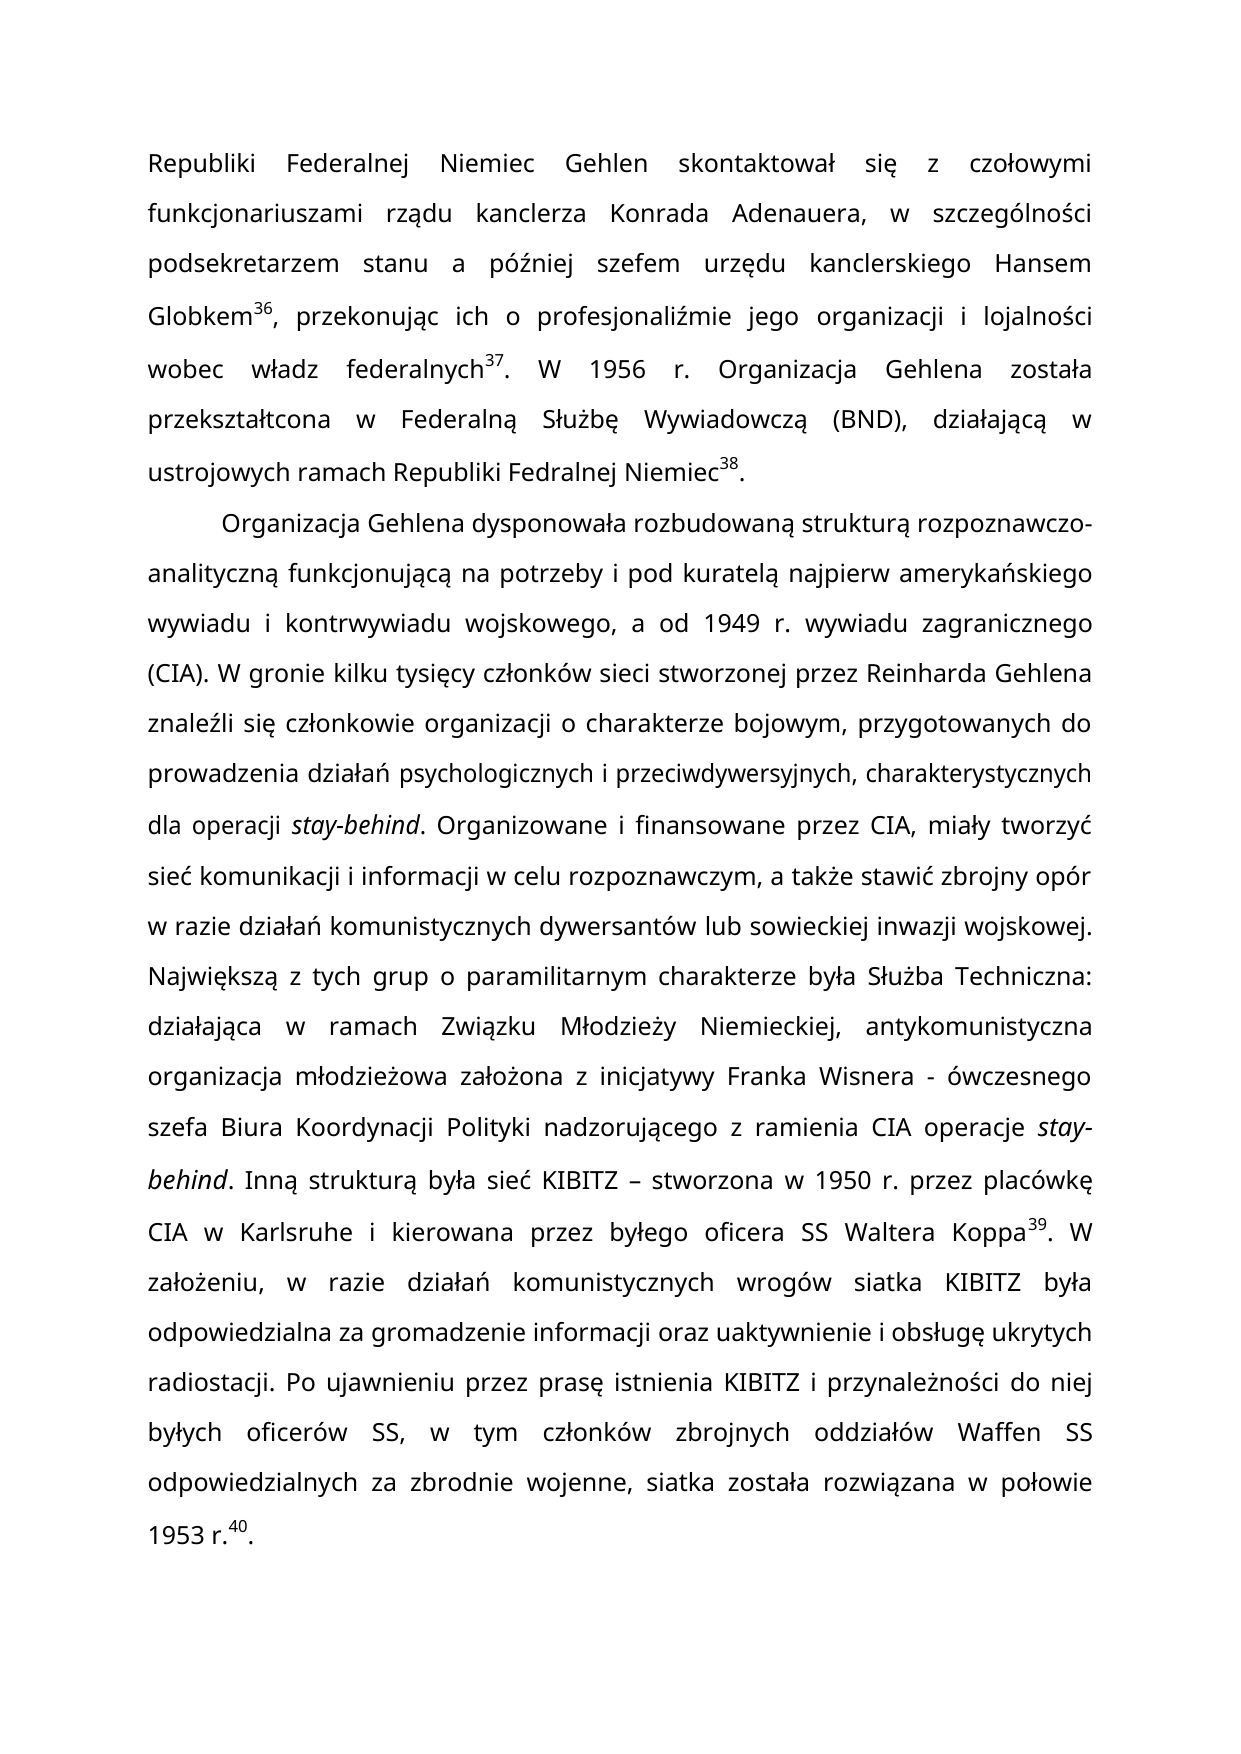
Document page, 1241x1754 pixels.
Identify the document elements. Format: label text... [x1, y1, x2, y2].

text Organizacja Gehlena dysponowała rozbudowaną strukturą rozpoznawczo- analityczną funkcjonującą na potrzeby i pod kuratelą najpierw amerykańskiego wywiadu i kontrwywiadu wojskowego, a od 1949 r. wywiadu zagranicznego (CIA). W gronie kilku tysięcy członków sieci stworzonej przez Reinharda Gehlena znaleźli się członkowie organizacji o charakterze bojowym, przygotowanych do prowadzenia działań psychologicznych i przeciwdywersyjnych, charakterystycznych dla operacji stay-behind. Organizowane i finansowane przez CIA, miały tworzyć sieć komunikacji i informacji w celu rozpoznawczym, a także stawić zbrojny opór w razie działań komunistycznych dywersantów lub sowieckiej inwazji wojskowej. Największą z tych grup o paramilitarnym charakterze była Służba Techniczna: działająca w ramach Związku Młodzieży Niemieckiej, antykomunistyczna organizacja młodzieżowa założona z inicjatywy Franka Wisnera - ówczesnego szefa Biura Koordynacji Polityki nadzorującego z ramienia CIA operacje stay- behind. Inną strukturą była sieć KIBITZ – stworzona w 1950 r. przez placówkę CIA w Karlsruhe i kierowana przez byłego oficera SS Waltera Koppa39. W założeniu, w razie działań komunistycznych wrogów siatka KIBITZ była odpowiedzialna za gromadzenie informacji oraz uaktywnienie i obsługę ukrytych radiostacji. Po ujawnieniu przez prasę istnienia KIBITZ i przynależności do niej byłych oficerów SS, w tym członków zbrojnych oddziałów Waffen SS odpowiedzialnych za zbrodnie wojenne, siatka została rozwiązana w połowie 1953 r.40. [147, 506, 1093, 1552]
text Republiki Federalnej Niemiec Gehlen skontaktował się z czołowymi funkcjonariuszami rządu kanclerza Konrada Adenauera, w szczególności podsekretarzem stanu a później szefem urzędu kanclerskiego Hansem Globkem36, przekonując ich o profesjonaliźmie jego organizacji i lojalności wobec władz federalnych37. W 1956 r. Organizacja Gehlena została przekształtcona w Federalną Służbę Wywiadowczą (BND), działającą w ustrojowych ramach Republiki Fedralnej Niemiec38. [147, 145, 1093, 488]
